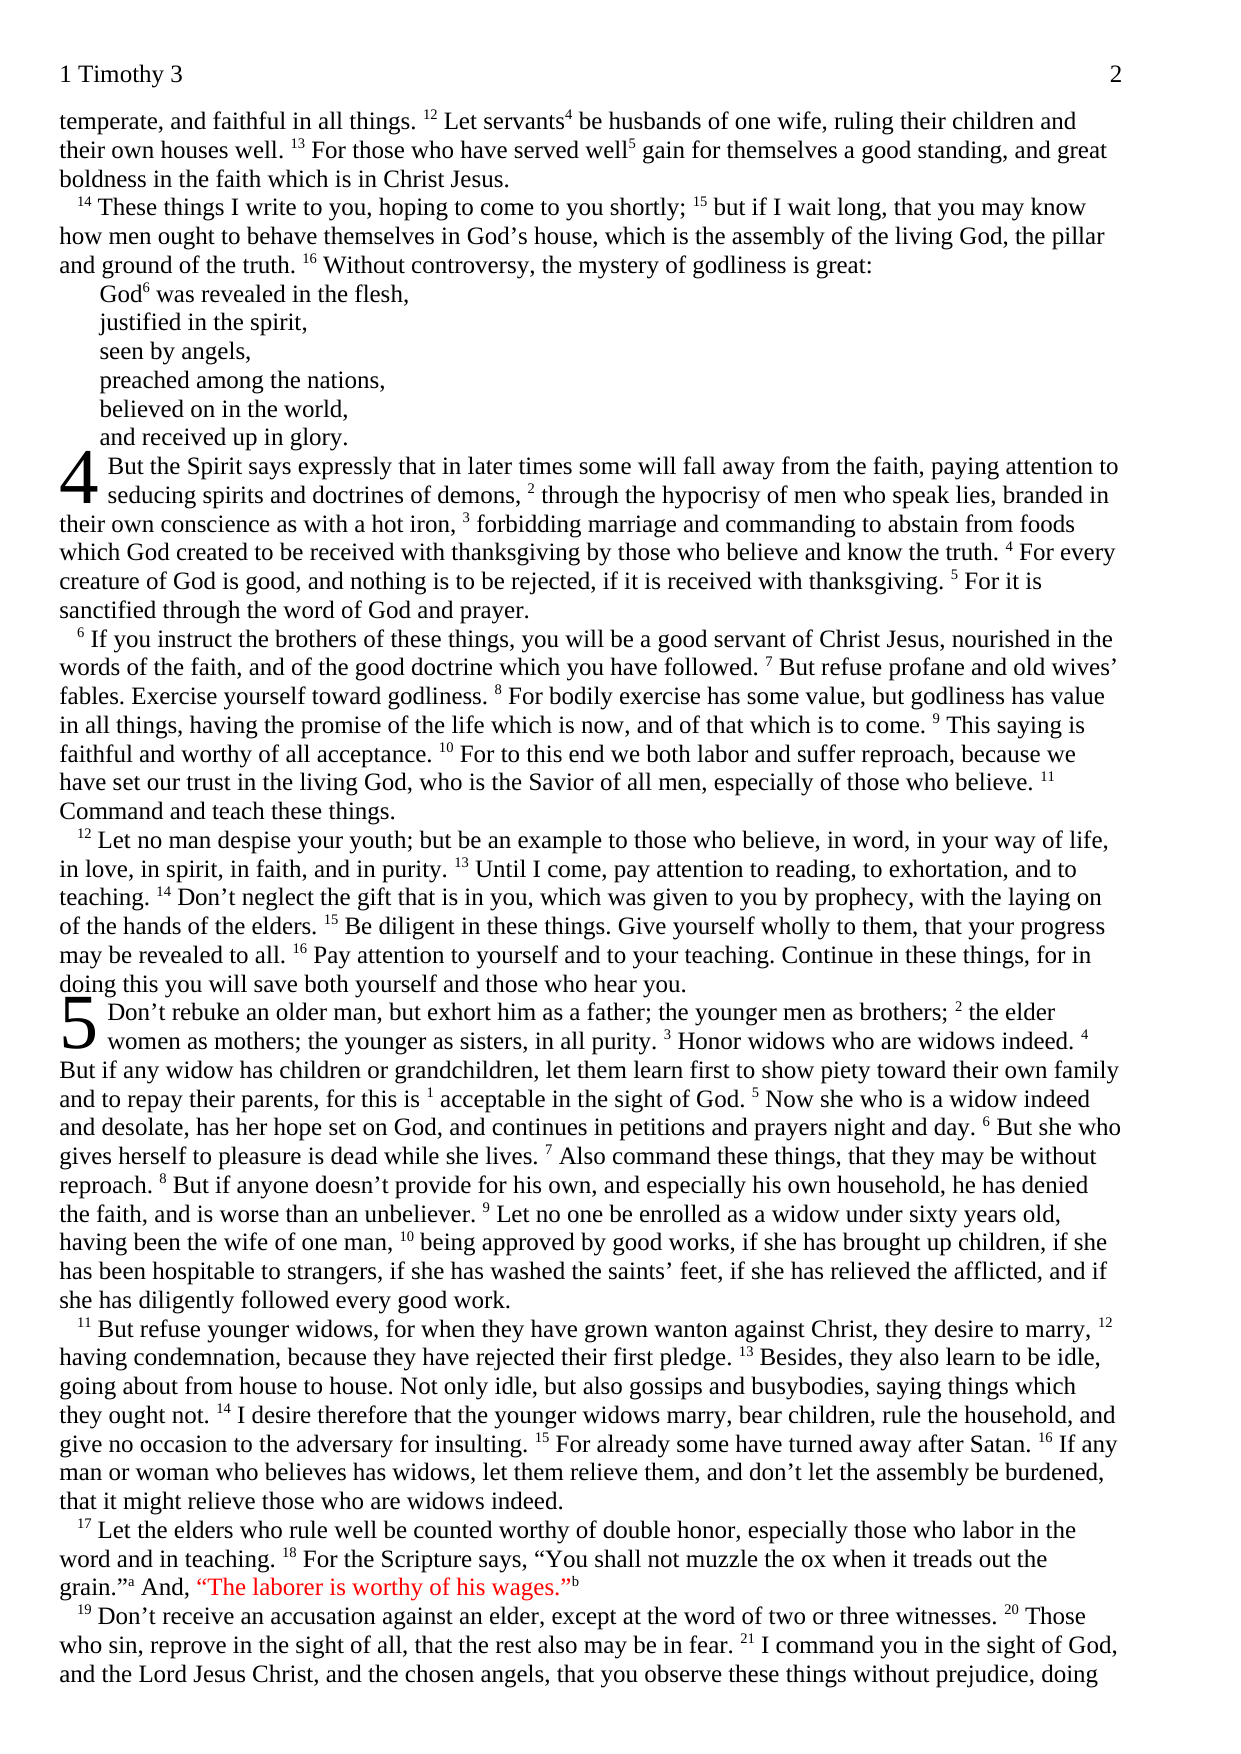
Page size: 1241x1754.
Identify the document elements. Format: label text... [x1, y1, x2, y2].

text 12 Let no man despise your youth; but be an example to those who believe, in word, in your way of life, in love, in spirit, in faith, and in purity. 13 Until I come, pay attention to reading, to exhortation, and to teaching. 14 Don’t neglect the gift that is in you, which was given to you by prophecy, with the laying on of the hands of the elders. 15 Be diligent in these things. Give yourself wholly to them, that your progress may be revealed to all. 16 Pay attention to yourself and to your teaching. Continue in these things, for in doing this you will save both yourself and those who hear you. [59, 825, 1122, 997]
text God6 was revealed in the flesh, [99, 279, 1122, 307]
text and received up in glory. [99, 422, 1122, 451]
text 11 But refuse younger widows, for when they have grown wanton against Christ, they desire to marry, 12 having condemnation, because they have rejected their first pledge. 13 Besides, they also learn to be idle, going about from house to house. Not only idle, but also gossips and busybodies, saying things which they ought not. 14 I desire therefore that the younger widows marry, bear children, rule the household, and give no occasion to the adversary for insulting. 15 For already some have turned away after Satan. 16 If any man or woman who believes has widows, let them relieve them, and don’t let the assembly be burdened, that it might relieve those who are widows indeed. [59, 1314, 1122, 1515]
text 14 These things I write to you, hoping to come to you shortly; 15 but if I wait long, that you may know how men ought to behave themselves in God’s house, which is the assembly of the living God, the pillar and ground of the truth. 16 Without controversy, the mystery of godliness is great: [59, 192, 1122, 279]
text 19 Don’t receive an accusation against an elder, except at the word of two or three witnesses. 20 Those who sin, reprove in the sight of all, that the rest also may be in fear. 21 I command you in the sight of God, and the Lord Jesus Christ, and the chosen angels, that you observe these things without prejudice, doing [59, 1601, 1122, 1687]
text 4But the Spirit says expressly that in later times some will fall away from the faith, paying attention to seducing spirits and doctrines of demons, 2 through the hypocrisy of men who speak lies, branded in their own conscience as with a hot iron, 3 forbidding marriage and commanding to abstain from foods which God created to be received with thanksgiving by those who believe and know the truth. 4 For every creature of God is good, and nothing is to be rejected, if it is received with thanksgiving. 5 For it is sanctified through the word of God and prayer. [59, 451, 1122, 624]
text seen by angels, [99, 336, 1122, 365]
text preached among the nations, [99, 365, 1122, 394]
text justified in the spirit, [99, 307, 1122, 336]
text believed on in the world, [99, 394, 1122, 422]
text 6 If you instruct the brothers of these things, you will be a good servant of Christ Jesus, nourished in the words of the faith, and of the good doctrine which you have followed. 7 But refuse profane and old wives’ fables. Exercise yourself toward godliness. 8 For bodily exercise has some value, but godliness has value in all things, having the promise of the life which is now, and of that which is to come. 9 This saying is faithful and worthy of all acceptance. 10 For to this end we both labor and suffer reproach, because we have set our trust in the living God, who is the Savior of all men, especially of those who believe. 11 Command and teach these things. [59, 624, 1122, 825]
text temperate, and faithful in all things. 12 Let servants4 be husbands of one wife, ruling their children and their own houses well. 13 For those who have served well5 gain for themselves a good standing, and great boldness in the faith which is in Christ Jesus. [59, 106, 1122, 192]
text 5Don’t rebuke an older man, but exhort him as a father; the younger men as brothers; 2 the elder women as mothers; the younger as sisters, in all purity. 3 Honor widows who are widows indeed. 4 But if any widow has children or grandchildren, let them learn first to show piety toward their own family and to repay their parents, for this is 1 acceptable in the sight of God. 5 Now she who is a widow indeed and desolate, has her hope set on God, and continues in petitions and prayers night and day. 6 But she who gives herself to pleasure is dead while she lives. 7 Also command these things, that they may be without reproach. 8 But if anyone doesn’t provide for his own, and especially his own household, he has denied the faith, and is worse than an unbeliever. 9 Let no one be enrolled as a widow under sixty years old, having been the wife of one man, 10 being approved by good works, if she has brought up children, if she has been hospitable to strangers, if she has washed the saints’ feet, if she has relieved the afflicted, and if she has diligently followed every good work. [59, 997, 1122, 1314]
text 17 Let the elders who rule well be counted worthy of double honor, especially those who labor in the word and in teaching. 18 For the Scripture says, “You shall not muzzle the ox when it treads out the grain.”a And, “The laborer is worthy of his wages.”b [59, 1515, 1122, 1601]
